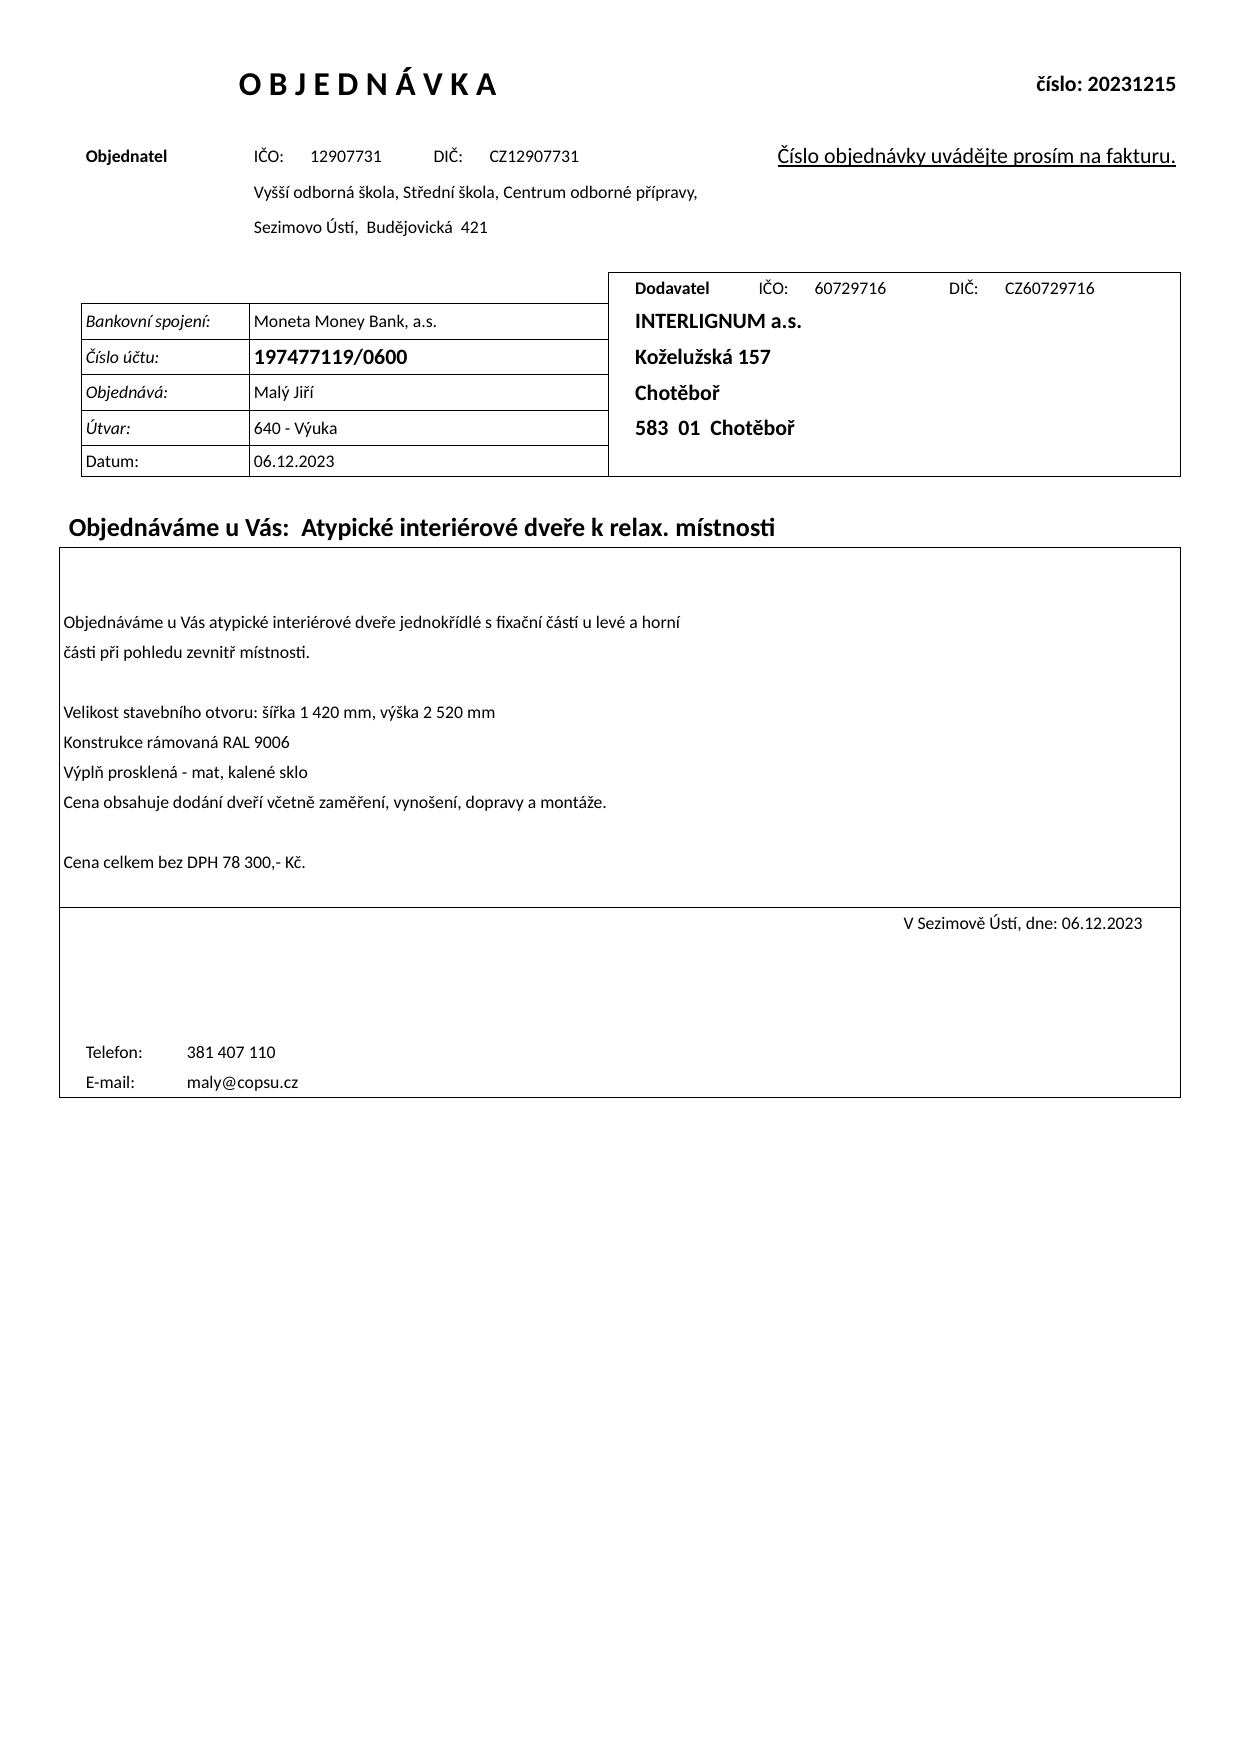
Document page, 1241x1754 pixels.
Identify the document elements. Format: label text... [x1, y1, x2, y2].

table_cell [59, 303, 81, 338]
table_cell [609, 445, 631, 476]
table_cell 12907731 [306, 138, 429, 173]
table_cell [609, 339, 631, 374]
table_cell IČO: [754, 273, 810, 303]
table_cell [60, 548, 1180, 577]
table_cell Dodavatel [631, 273, 754, 303]
table_cell [59, 138, 81, 173]
table_cell CZ60729716 [1001, 273, 1180, 303]
table_cell [59, 339, 81, 374]
table_cell Cena celkem bez DPH 78 300,- Kč. [60, 847, 1180, 877]
table_cell [609, 273, 631, 303]
table_cell [60, 1067, 81, 1097]
table_cell 197477119/0600 [250, 340, 608, 374]
table_cell Velikost stavebního otvoru: šířka 1 420 mm, výška 2 520 mm [60, 697, 1180, 727]
table_cell [60, 977, 1180, 1007]
table_cell Cena obsahuje dodání dveří včetně zaměření, vynošení, dopravy a montáže. [60, 787, 1180, 817]
table_cell Koželužská 157 [631, 339, 1180, 374]
table_cell [183, 938, 883, 977]
table_cell [59, 173, 81, 212]
table_cell DIČ: [429, 138, 485, 173]
table_cell [60, 1007, 1180, 1037]
table_cell [609, 303, 631, 338]
table_cell IČO: [250, 138, 306, 173]
table_cell [216, 173, 249, 212]
table_cell Objednáváme u Vás: Atypické interiérové dveře k relax. místnosti [59, 507, 1180, 547]
table_cell části při pohledu zevnitř místnosti. [60, 637, 1180, 667]
table_cell [59, 242, 1180, 272]
table_cell Číslo objednávky uvádějte prosím na fakturu. [676, 138, 1180, 173]
table_cell Malý Jiří [250, 375, 608, 409]
table_cell [60, 1037, 81, 1067]
table_cell [59, 272, 249, 303]
table_cell [59, 212, 249, 242]
table_cell [59, 445, 81, 476]
table_cell Chotěboř [631, 374, 1180, 409]
table_cell 381 407 110 [183, 1037, 1180, 1067]
table_cell Konstrukce rámovaná RAL 9006 [60, 727, 1180, 757]
table_cell [631, 445, 1180, 476]
table_cell [81, 173, 216, 212]
table_cell 640 - Výuka [250, 411, 608, 445]
table_cell DIČ: [945, 273, 1001, 303]
table_cell [1077, 938, 1180, 977]
table_cell [59, 108, 1180, 138]
table_cell Objednáváme u Vás atypické interiérové dveře jednokřídlé s fixační částí u levé a horní [60, 607, 1180, 637]
table_cell Objednatel [81, 138, 249, 173]
table_cell 60729716 [810, 273, 945, 303]
table_cell Datum: [82, 446, 249, 476]
table_cell [60, 667, 1180, 697]
table_cell [59, 476, 1180, 507]
table_cell Vyšší odborná škola, Střední škola, Centrum odborné přípravy, [250, 173, 1180, 212]
table_cell Číslo účtu: [82, 340, 249, 374]
table_cell [60, 817, 1180, 847]
table_cell [609, 410, 631, 445]
table_cell [81, 938, 182, 977]
table_cell [60, 877, 1180, 907]
table_cell Útvar: [82, 411, 249, 445]
table_header číslo: 20231215 [676, 59, 1180, 108]
table_cell [883, 938, 1077, 977]
table_cell [609, 374, 631, 409]
table_cell [250, 272, 608, 303]
table_cell [60, 938, 81, 977]
table_cell 583 01 Chotěboř [631, 410, 1180, 445]
table_cell [59, 1098, 1180, 1127]
table_cell 06.12.2023 [250, 446, 608, 476]
table_cell E-mail: [81, 1067, 182, 1097]
table_cell [59, 410, 81, 445]
table_cell Sezimovo Ústí, Budějovická 421 [250, 212, 676, 242]
table_cell [676, 212, 1180, 242]
table_cell Výplň prosklená - mat, kalené sklo [60, 757, 1180, 787]
table_cell Objednává: [82, 375, 249, 409]
table_cell [60, 908, 462, 938]
table_cell maly@copsu.cz [183, 1067, 1180, 1097]
table_cell Bankovní spojení: [82, 304, 249, 338]
table_cell INTERLIGNUM a.s. [631, 303, 1180, 338]
table_cell [59, 374, 81, 409]
table_cell CZ12907731 [485, 138, 676, 173]
table_cell V Sezimově Ústí, dne: 06.12.2023 [463, 908, 1147, 938]
table_cell Moneta Money Bank, a.s. [250, 304, 608, 338]
table_cell [60, 577, 1180, 607]
table_cell [1147, 908, 1180, 938]
table_cell Telefon: [81, 1037, 182, 1067]
table_header O B J E D N Á V K A [59, 59, 676, 108]
